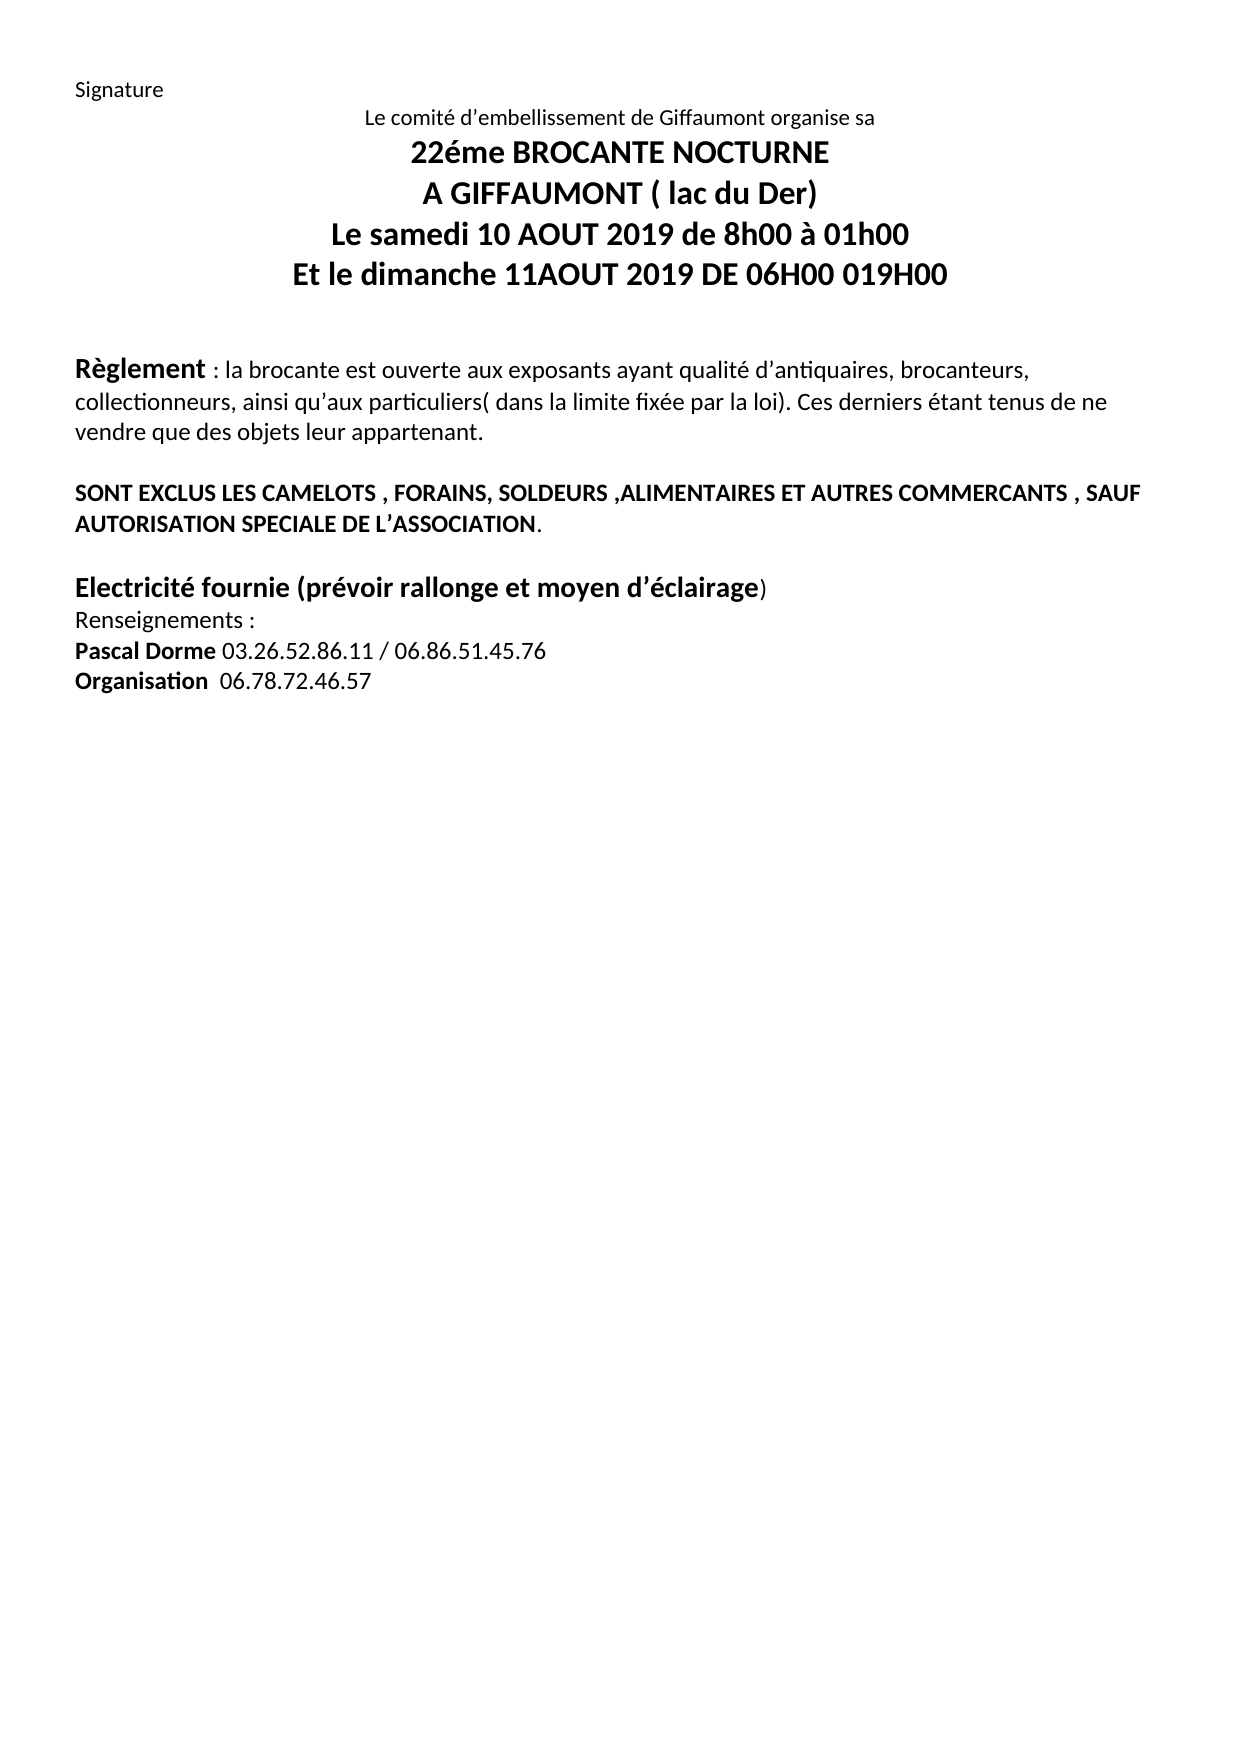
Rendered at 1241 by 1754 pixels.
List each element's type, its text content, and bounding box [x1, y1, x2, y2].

text Pascal Dorme 03.26.52.86.11 / 06.86.51.45.76 [75, 635, 1165, 665]
text Le samedi 10 AOUT 2019 de 8h00 à 01h00 [75, 212, 1165, 253]
text Organisation 06.78.72.46.57 [75, 665, 1165, 696]
text Renseignements : [75, 604, 1165, 635]
text Electricité fournie (prévoir rallonge et moyen d’éclairage) [75, 569, 1165, 604]
text Règlement : la brocante est ouverte aux exposants ayant qualité d’antiquaires, brocanteurs, collectionneurs, ainsi qu’aux particuliers( dans la limite fixée par la loi). Ces derniers étant tenus de ne vendre que des objets leur appartenant. [75, 350, 1165, 447]
text Le comité d’embellissement de Giffaumont organise sa [75, 103, 1165, 131]
text 22éme BROCANTE NOCTURNE [75, 131, 1165, 172]
text Signature [75, 75, 1165, 103]
text A GIFFAUMONT ( lac du Der) [75, 172, 1165, 212]
text Et le dimanche 11AOUT 2019 DE 06H00 019H00 [75, 253, 1165, 294]
text SONT EXCLUS LES CAMELOTS , FORAINS, SOLDEURS ,ALIMENTAIRES ET AUTRES COMMERCANTS , SAUF AUTORISATION SPECIALE DE L’ASSOCIATION. [75, 477, 1165, 538]
